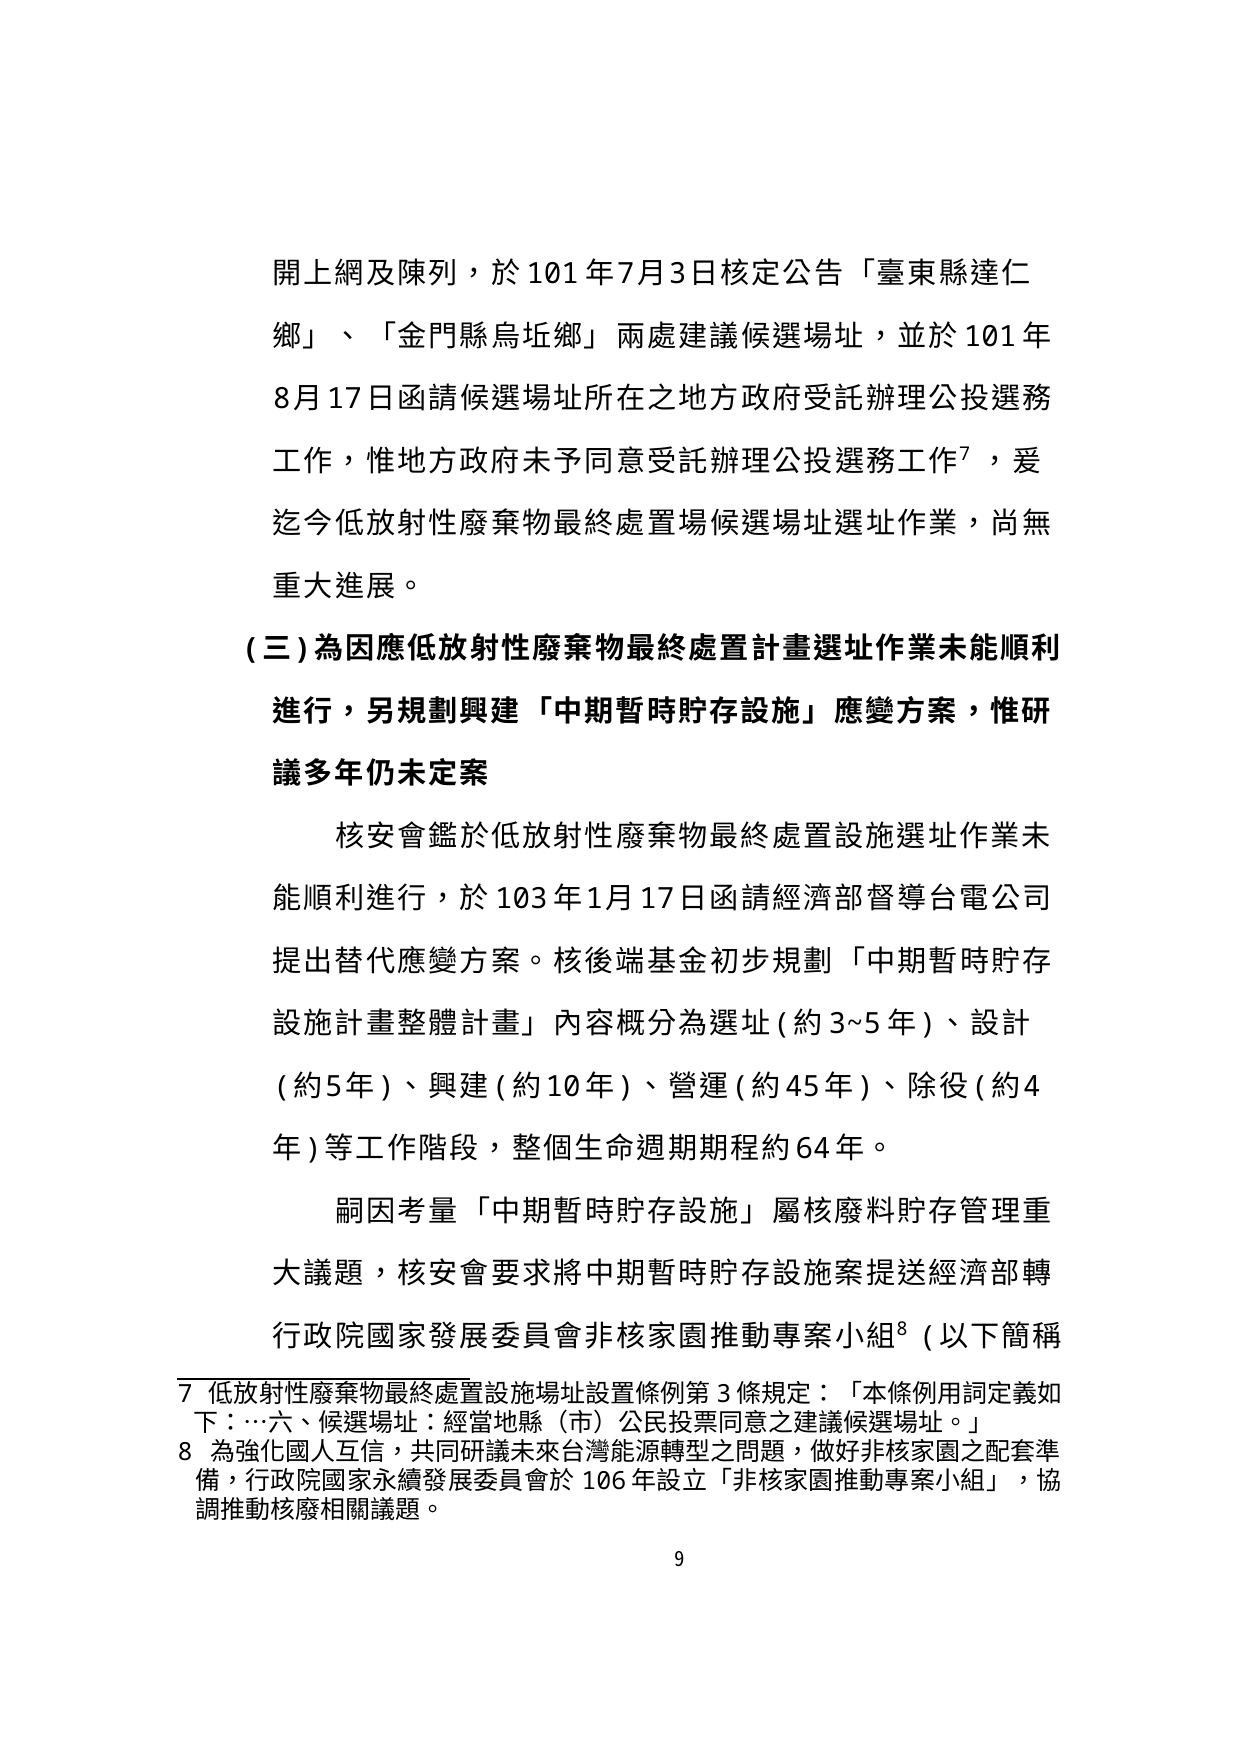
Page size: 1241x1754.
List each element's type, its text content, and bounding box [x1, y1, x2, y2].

text 嗣因考量「中期暫時貯存設施」屬核廢料貯存管理重大議題，核安會要求將中期暫時貯存設施案提送經濟部轉行政院國家發展委員會非核家園推動專案小組(以下簡稱非核小組)研議，尋求最佳可行方案，並依研議結果修正本應變方案後，再提報核安會。惟自106年首度提交非核小組研議，迄今已經非核小組會議數度討論(詳表1)，仍處研議階段，尚未能執行場址調查、環評、公眾溝通與設施之設計等後續作業。 [266, 1167, 1063, 1354]
text 據台電公司說明略以，該公司於95年10月31日研提「低放射性廢棄物最終處置設施場址選址計畫」草案陳報經濟部送請選址小組審查，於96年6月20日獲核定。99年9月1日選址小組第15次會議票選出「臺東縣達仁鄉」、「金門縣烏坵鄉」等2處潛在場址，台電公司嗣依選址小組第16次會議結論修訂「建議候選場址遴選報告」，經濟部於100年3月29日依法將「建議候選場址遴選報告」公開上網及陳列，於101年7月3日核定公告「臺東縣達仁鄉」、「金門縣烏坵鄉」兩處建議候選場址，並於101年8月17日函請候選場址所在之地方政府受託辦理公投選務工作，惟地方政府未予同意受託辦理公投選務工作，爰迄今低放射性廢棄物最終處置場候選場址選址作業，尚無重大進展。 [266, 229, 1063, 604]
text (三)為因應低放射性廢棄物最終處置計畫選址作業未能順利進行，另規劃興建「中期暫時貯存設施」應變方案，惟研議多年仍未定案 [236, 604, 1063, 792]
text 核安會鑑於低放射性廢棄物最終處置設施選址作業未能順利進行，於103年1月17日函請經濟部督導台電公司提出替代應變方案。核後端基金初步規劃「中期暫時貯存設施計畫整體計畫」內容概分為選址(約3~5年)、設計(約5年)、興建(約10年)、營運(約45年)、除役(約4年)等工作階段，整個生命週期期程約64年。 [266, 792, 1063, 1167]
text 為強化國人互信，共同研議未來台灣能源轉型之問題，做好非核家園之配套準備，行政院國家永續發展委員會於106年設立「非核家園推動專案小組」，協調推動核廢相關議題。 [177, 1437, 1063, 1525]
text 低放射性廢棄物最終處置設施場址設置條例第3條規定：「本條例用詞定義如下：…六、候選場址：經當地縣（市）公民投票同意之建議候選場址。」 [177, 1379, 1063, 1437]
